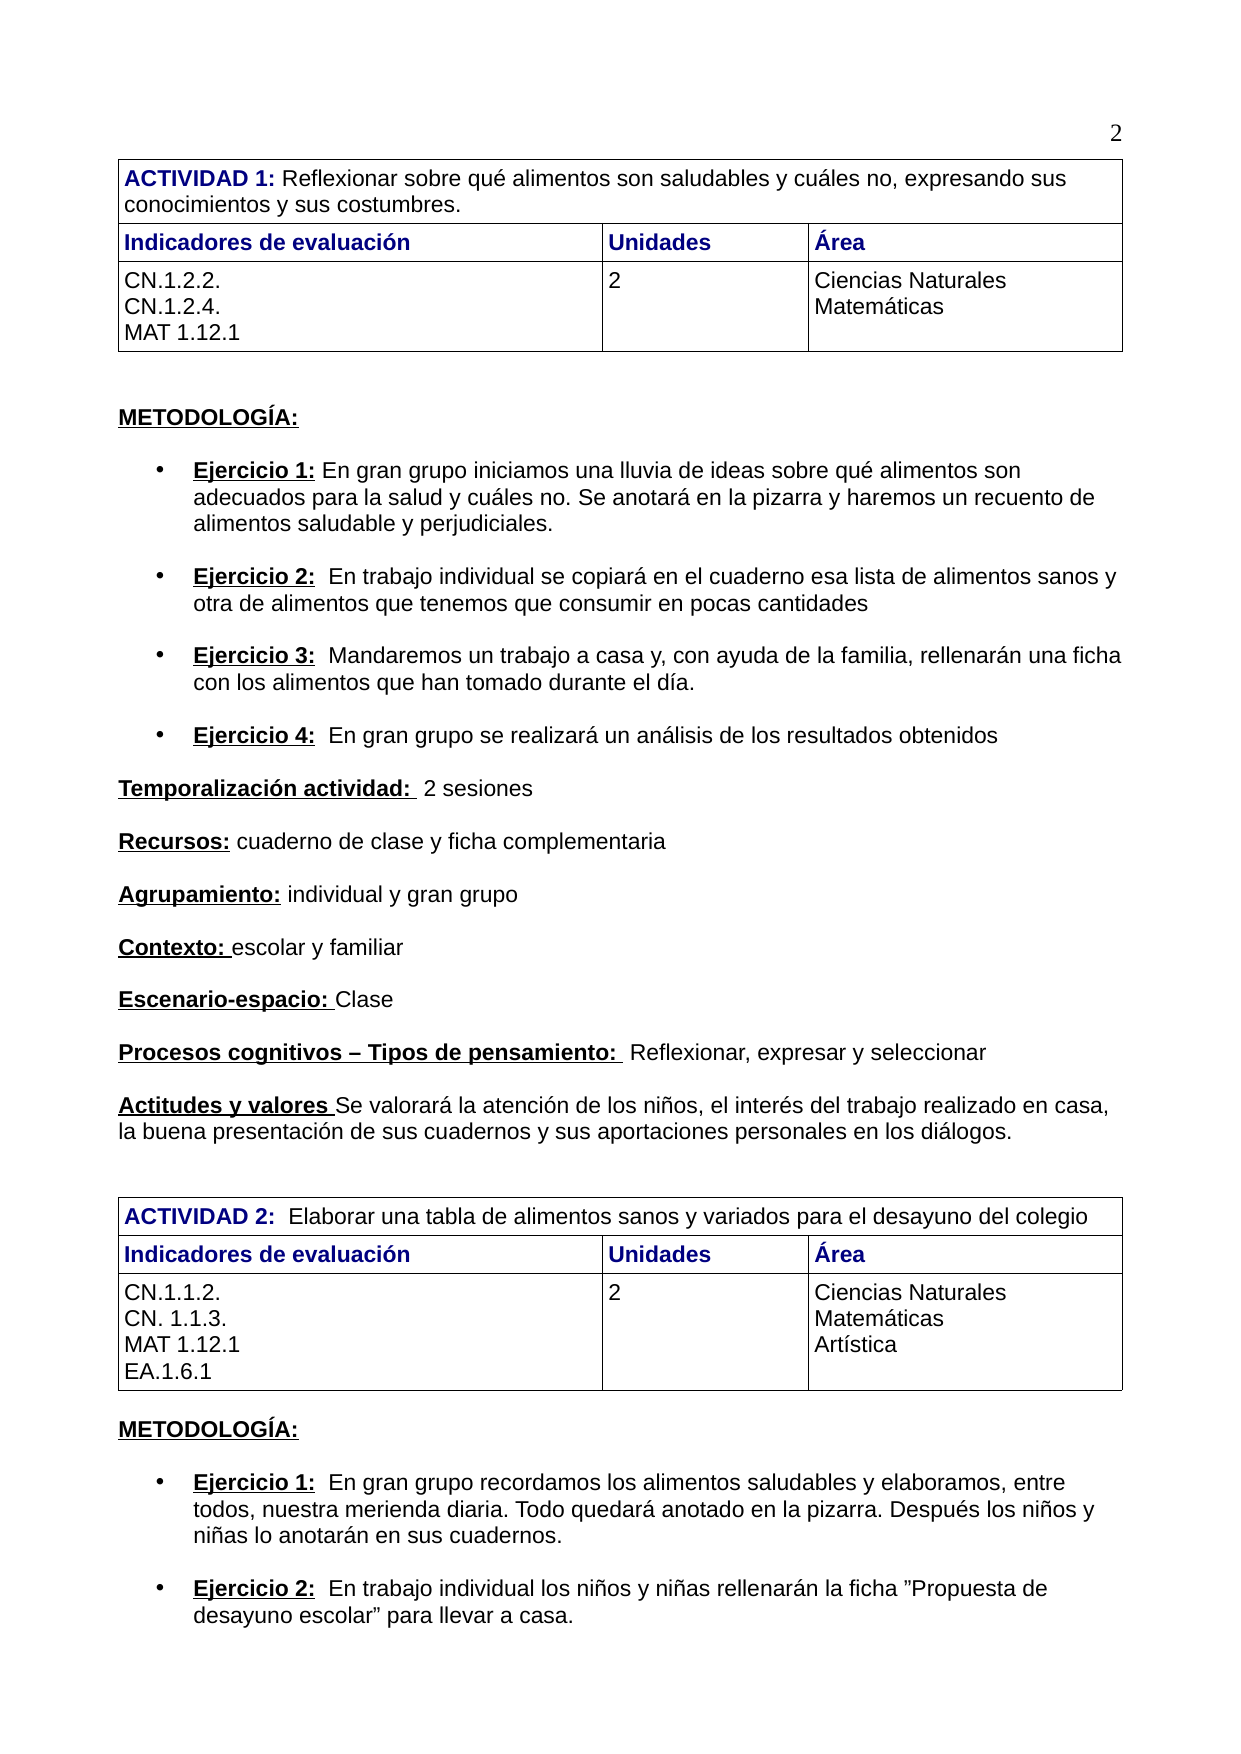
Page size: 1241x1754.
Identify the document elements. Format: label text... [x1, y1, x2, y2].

text METODOLOGÍA: [118, 1416, 1122, 1443]
table_cell Área [809, 224, 1122, 261]
text Escenario-espacio: Clase [118, 986, 1122, 1012]
table_cell Área [809, 1236, 1122, 1273]
table_cell Unidades [603, 224, 808, 261]
table_cell Ciencias Naturales Matemáticas Artística [809, 1274, 1122, 1390]
table_cell Unidades [603, 1236, 808, 1273]
table_cell 2 [603, 262, 808, 351]
text Recursos: cuaderno de clase y ficha complementaria [118, 828, 1122, 854]
text Actitudes y valores Se valorará la atención de los niños, el interés del trabajo realizado en casa, la buena presentación de sus cuadernos y sus aportaciones personales en los diálogos. [118, 1092, 1122, 1144]
table_header ACTIVIDAD 2: Elaborar una tabla de alimentos sanos y variados para el desayuno del colegio [119, 1198, 1122, 1235]
text Agrupamiento: individual y gran grupo [118, 881, 1122, 907]
table_header ACTIVIDAD 1: Reflexionar sobre qué alimentos son saludables y cuáles no, expresando sus conocimientos y sus costumbres. [119, 160, 1122, 223]
text METODOLOGÍA: [118, 404, 1122, 431]
text Contexto: escolar y familiar [118, 933, 1122, 960]
table_cell Ciencias Naturales Matemáticas [809, 262, 1122, 351]
list Ejercicio 3: Mandaremos un trabajo a casa y, con ayuda de la familia, rellenarán una ficha con los alimentos que han tomado durante el día. [156, 642, 1122, 696]
table_cell 2 [603, 1274, 808, 1390]
list Ejercicio 2: En trabajo individual se copiará en el cuaderno esa lista de alimentos sanos y otra de alimentos que tenemos que consumir en pocas cantidades [156, 563, 1122, 616]
table_cell Indicadores de evaluación [119, 224, 602, 261]
list Ejercicio 1: En gran grupo iniciamos una lluvia de ideas sobre qué alimentos son adecuados para la salud y cuáles no. Se anotará en la pizarra y haremos un recuento de alimentos saludable y perjudiciales. [156, 457, 1122, 537]
list Ejercicio 4: En gran grupo se realizará un análisis de los resultados obtenidos [156, 722, 1122, 749]
list Ejercicio 2: En trabajo individual los niños y niñas rellenarán la ficha ”Propuesta de desayuno escolar” para llevar a casa. [156, 1575, 1122, 1628]
text Procesos cognitivos – Tipos de pensamiento: Reflexionar, expresar y seleccionar [118, 1039, 1122, 1065]
table_cell CN.1.2.2. CN.1.2.4. MAT 1.12.1 [119, 262, 602, 351]
text Temporalización actividad: 2 sesiones [118, 775, 1122, 802]
list Ejercicio 1: En gran grupo recordamos los alimentos saludables y elaboramos, entre todos, nuestra merienda diaria. Todo quedará anotado en la pizarra. Después los niños y niñas lo anotarán en sus cuadernos. [156, 1469, 1122, 1548]
table_cell Indicadores de evaluación [119, 1236, 602, 1273]
table_cell CN.1.1.2. CN. 1.1.3. MAT 1.12.1 EA.1.6.1 [119, 1274, 602, 1390]
